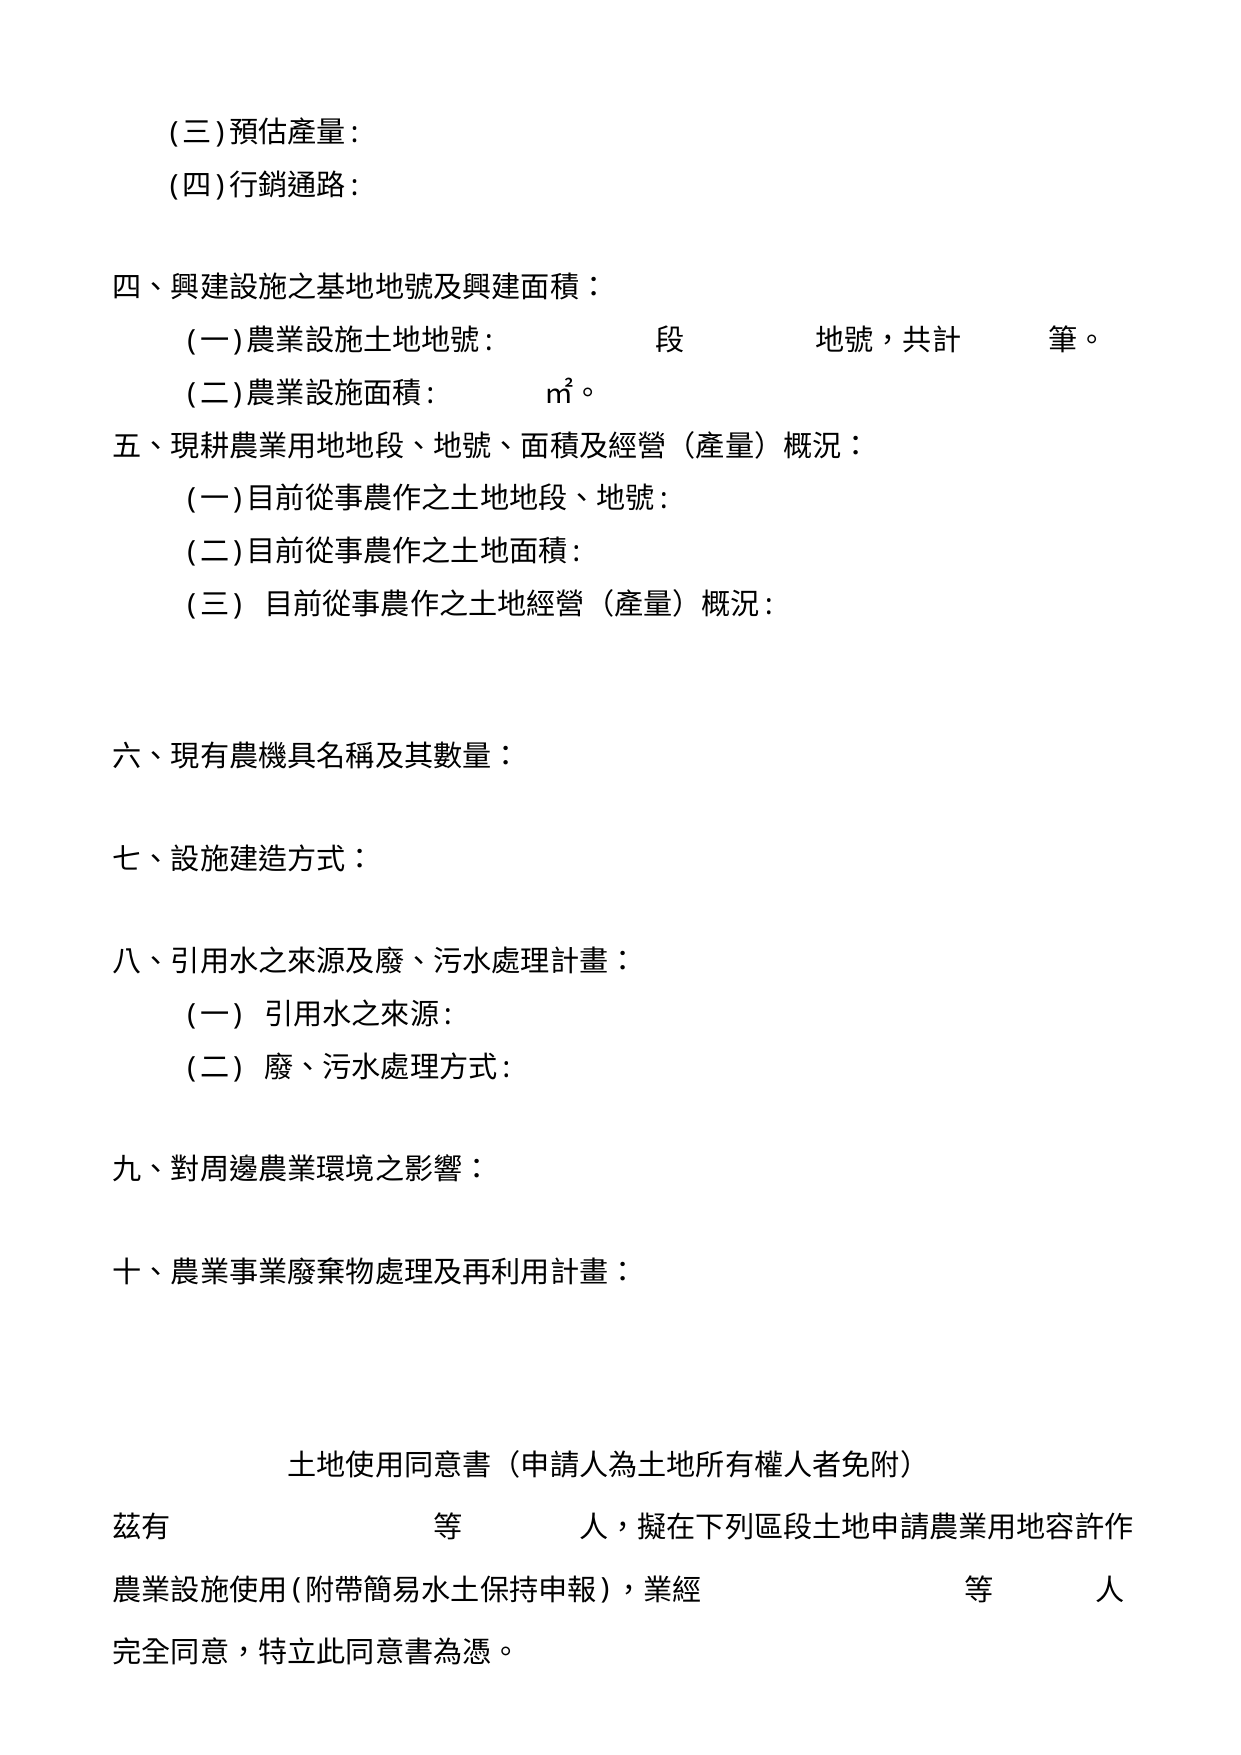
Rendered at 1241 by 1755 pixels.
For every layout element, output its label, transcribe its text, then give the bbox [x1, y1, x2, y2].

text 八、引用水之來源及廢、污水處理計畫： [112, 938, 1137, 980]
text 六、現有農機具名稱及其數量： [112, 733, 1137, 775]
text 茲有 等 人，擬在下列區段土地申請農業用地容許作農業設施使用(附帶簡易水土保持申報)，業經 等 人完全同意，特立此同意書為憑。 [112, 1483, 1137, 1671]
text (三)預估產量: [112, 108, 1137, 151]
text 九、對周邊農業環境之影響： [112, 1146, 1137, 1188]
text (四)行銷通路: [112, 161, 1137, 203]
text (二)目前從事農作之土地面積: [112, 528, 1137, 570]
text (一) 引用水之來源: [112, 991, 1137, 1033]
text (二)農業設施面積: ㎡。 [112, 369, 1137, 412]
text 四、興建設施之基地地號及興建面積： [112, 263, 1137, 306]
text 十、農業事業廢棄物處理及再利用計畫： [112, 1248, 1137, 1291]
text (三) 目前從事農作之土地經營（產量）概況: [112, 581, 1137, 623]
text 五、現耕農業用地地段、地號、面積及經營（產量）概況： [112, 422, 1137, 464]
text (二) 廢、污水處理方式: [112, 1043, 1137, 1086]
text 七、設施建造方式： [112, 835, 1137, 878]
text (一)農業設施土地地號: 段 地號，共計 筆。 [112, 316, 1137, 359]
text 土地使用同意書（申請人為土地所有權人者免附） [112, 1421, 1137, 1483]
text (一)目前從事農作之土地地段、地號: [112, 475, 1137, 517]
